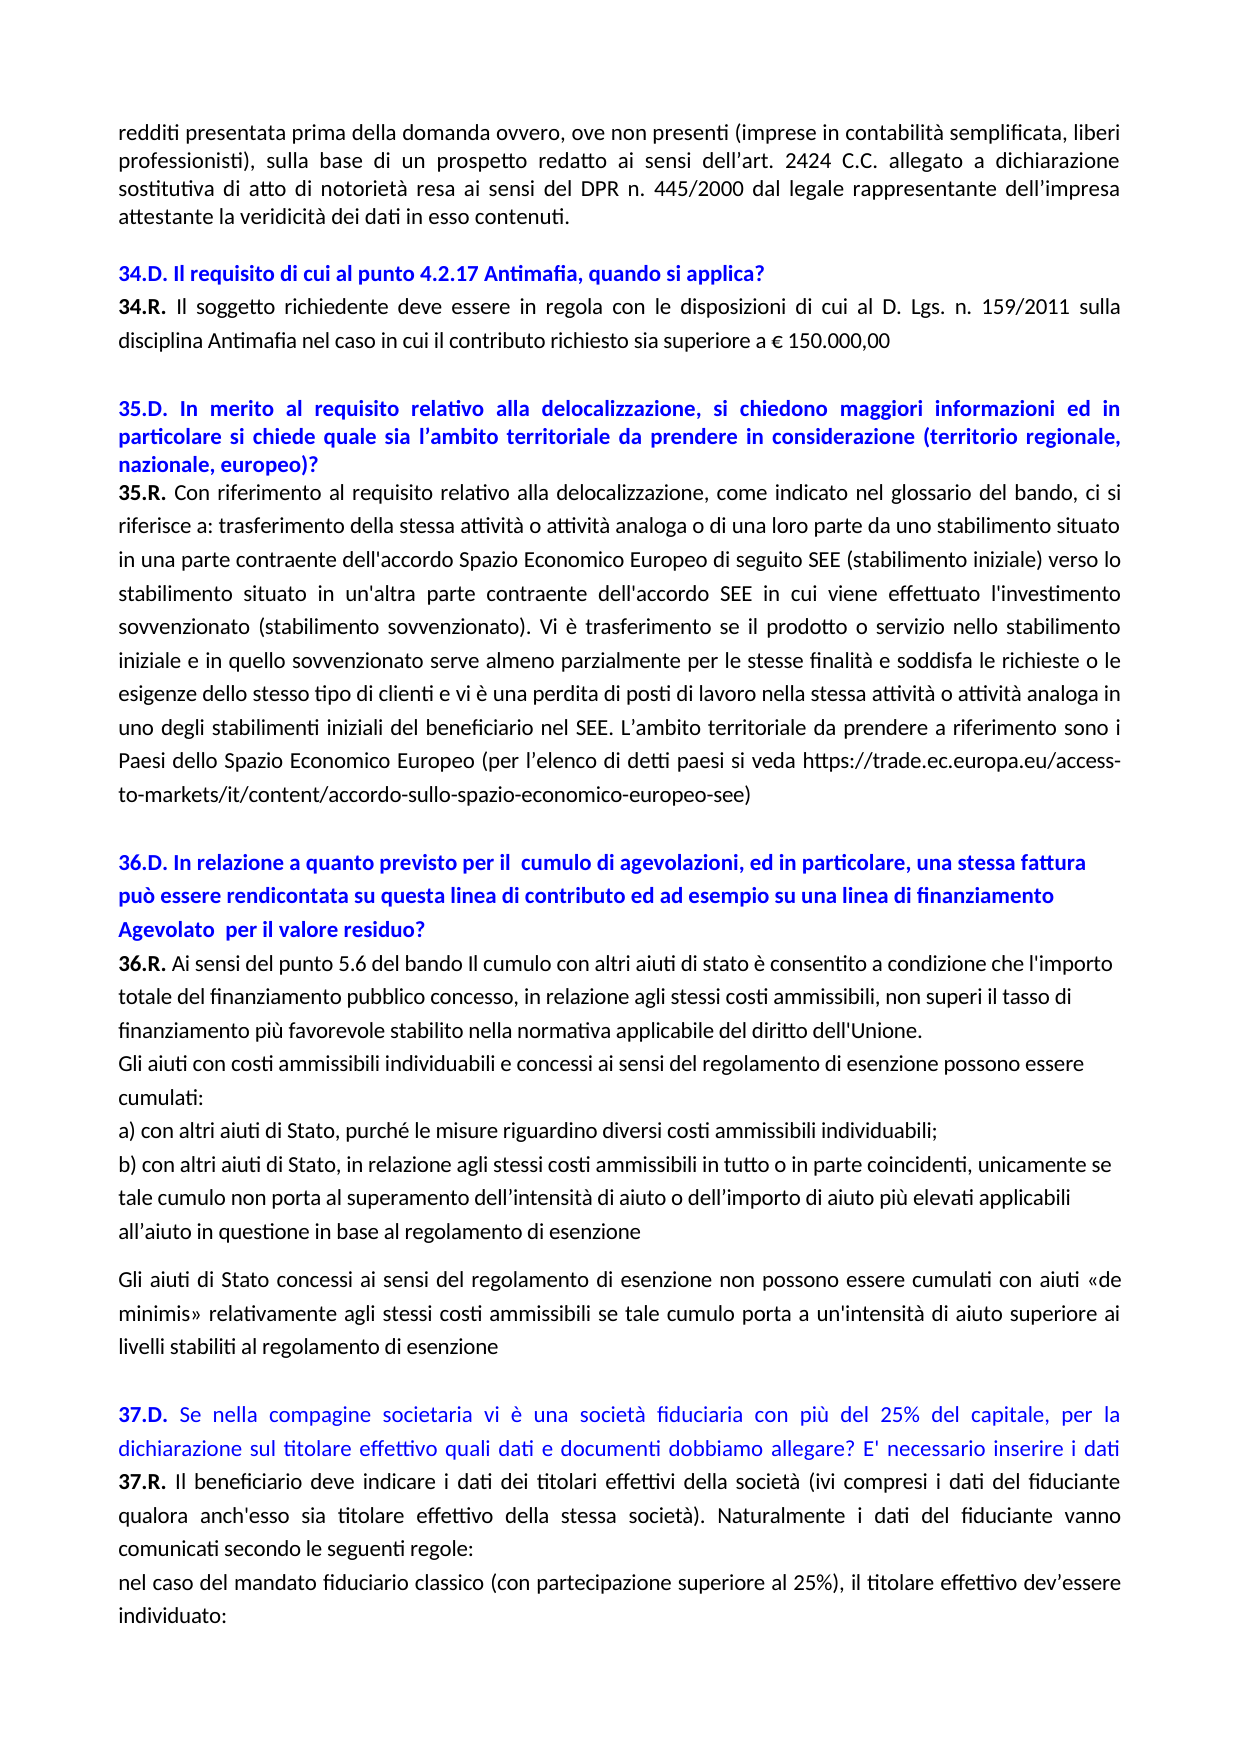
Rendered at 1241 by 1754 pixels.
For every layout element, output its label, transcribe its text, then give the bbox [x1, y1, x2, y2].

text Gli aiuti di Stato concessi ai sensi del regolamento di esenzione non possono essere cumulati con aiuti «de minimis» relativamente agli stessi costi ammissibili se tale cumulo porta a un'intensità di aiuto superiore ai livelli stabiliti al regolamento di esenzione [118, 1265, 1122, 1360]
text 34.R. Il soggetto richiedente deve essere in regola con le disposizioni di cui al D. Lgs. n. 159/2011 sulla disciplina Antimafia nel caso in cui il contributo richiesto sia superiore a € 150.000,00 [118, 292, 1122, 354]
text nel caso del mandato fiduciario classico (con partecipazione superiore al 25%), il titolare effettivo dev’essere individuato: [118, 1568, 1122, 1629]
text 36.D. In relazione a quanto previsto per il cumulo di agevolazioni, ed in particolare, una stessa fattura può essere rendicontata su questa linea di contributo ed ad esempio su una linea di finanziamento Agevolato per il valore residuo? 36.R. Ai sensi del punto 5.6 del bando Il cumulo con altri aiuti di stato è consentito a condizione che l'importo totale del finanziamento pubblico concesso, in relazione agli stessi costi ammissibili, non superi il tasso di finanziamento più favorevole stabilito nella normativa applicabile del diritto dell'Unione. Gli aiuti con costi ammissibili individuabili e concessi ai sensi del regolamento di esenzione possono essere cumulati: a) con altri aiuti di Stato, purché le misure riguardino diversi costi ammissibili individuabili; b) con altri aiuti di Stato, in relazione agli stessi costi ammissibili in tutto o in parte coincidenti, unicamente se tale cumulo non porta al superamento dell’intensità di aiuto o dell’importo di aiuto più elevati applicabili all’aiuto in questione in base al regolamento di esenzione [118, 848, 1122, 1245]
text 34.D. Il requisito di cui al punto 4.2.17 Antimafia, quando si applica? [118, 259, 1122, 287]
text 35.R. Con riferimento al requisito relativo alla delocalizzazione, come indicato nel glossario del bando, ci si riferisce a: trasferimento della stessa attività o attività analoga o di una loro parte da uno stabilimento situato in una parte contraente dell'accordo Spazio Economico Europeo di seguito SEE (stabilimento iniziale) verso lo stabilimento situato in un'altra parte contraente dell'accordo SEE in cui viene effettuato l'investimento sovvenzionato (stabilimento sovvenzionato). Vi è trasferimento se il prodotto o servizio nello stabilimento iniziale e in quello sovvenzionato serve almeno parzialmente per le stesse finalità e soddisfa le richieste o le esigenze dello stesso tipo di clienti e vi è una perdita di posti di lavoro nella stessa attività o attività analoga in uno degli stabilimenti iniziali del beneficiario nel SEE. L’ambito territoriale da prendere a riferimento sono i Paesi dello Spazio Economico Europeo (per l’elenco di detti paesi si veda https://trade.ec.europa.eu/access-to-markets/it/content/accordo-sullo-spazio-economico-europeo-see) [118, 478, 1122, 808]
text redditi presentata prima della domanda ovvero, ove non presenti (imprese in contabilità semplificata, liberi professionisti), sulla base di un prospetto redatto ai sensi dell’art. 2424 C.C. allegato a dichiarazione sostitutiva di atto di notorietà resa ai sensi del DPR n. 445/2000 dal legale rappresentante dell’impresa attestante la veridicità dei dati in esso contenuti. [118, 118, 1122, 230]
text 37.D. Se nella compagine societaria vi è una società fiduciaria con più del 25% del capitale, per la dichiarazione sul titolare effettivo quali dati e documenti dobbiamo allegare? E' necessario inserire i dati 37.R. Il beneficiario deve indicare i dati dei titolari effettivi della società (ivi compresi i dati del fiduciante qualora anch'esso sia titolare effettivo della stessa società). Naturalmente i dati del fiduciante vanno comunicati secondo le seguenti regole: [118, 1400, 1122, 1562]
text 35.D. In merito al requisito relativo alla delocalizzazione, si chiedono maggiori informazioni ed in particolare si chiede quale sia l’ambito territoriale da prendere in considerazione (territorio regionale, nazionale, europeo)? [118, 394, 1122, 478]
